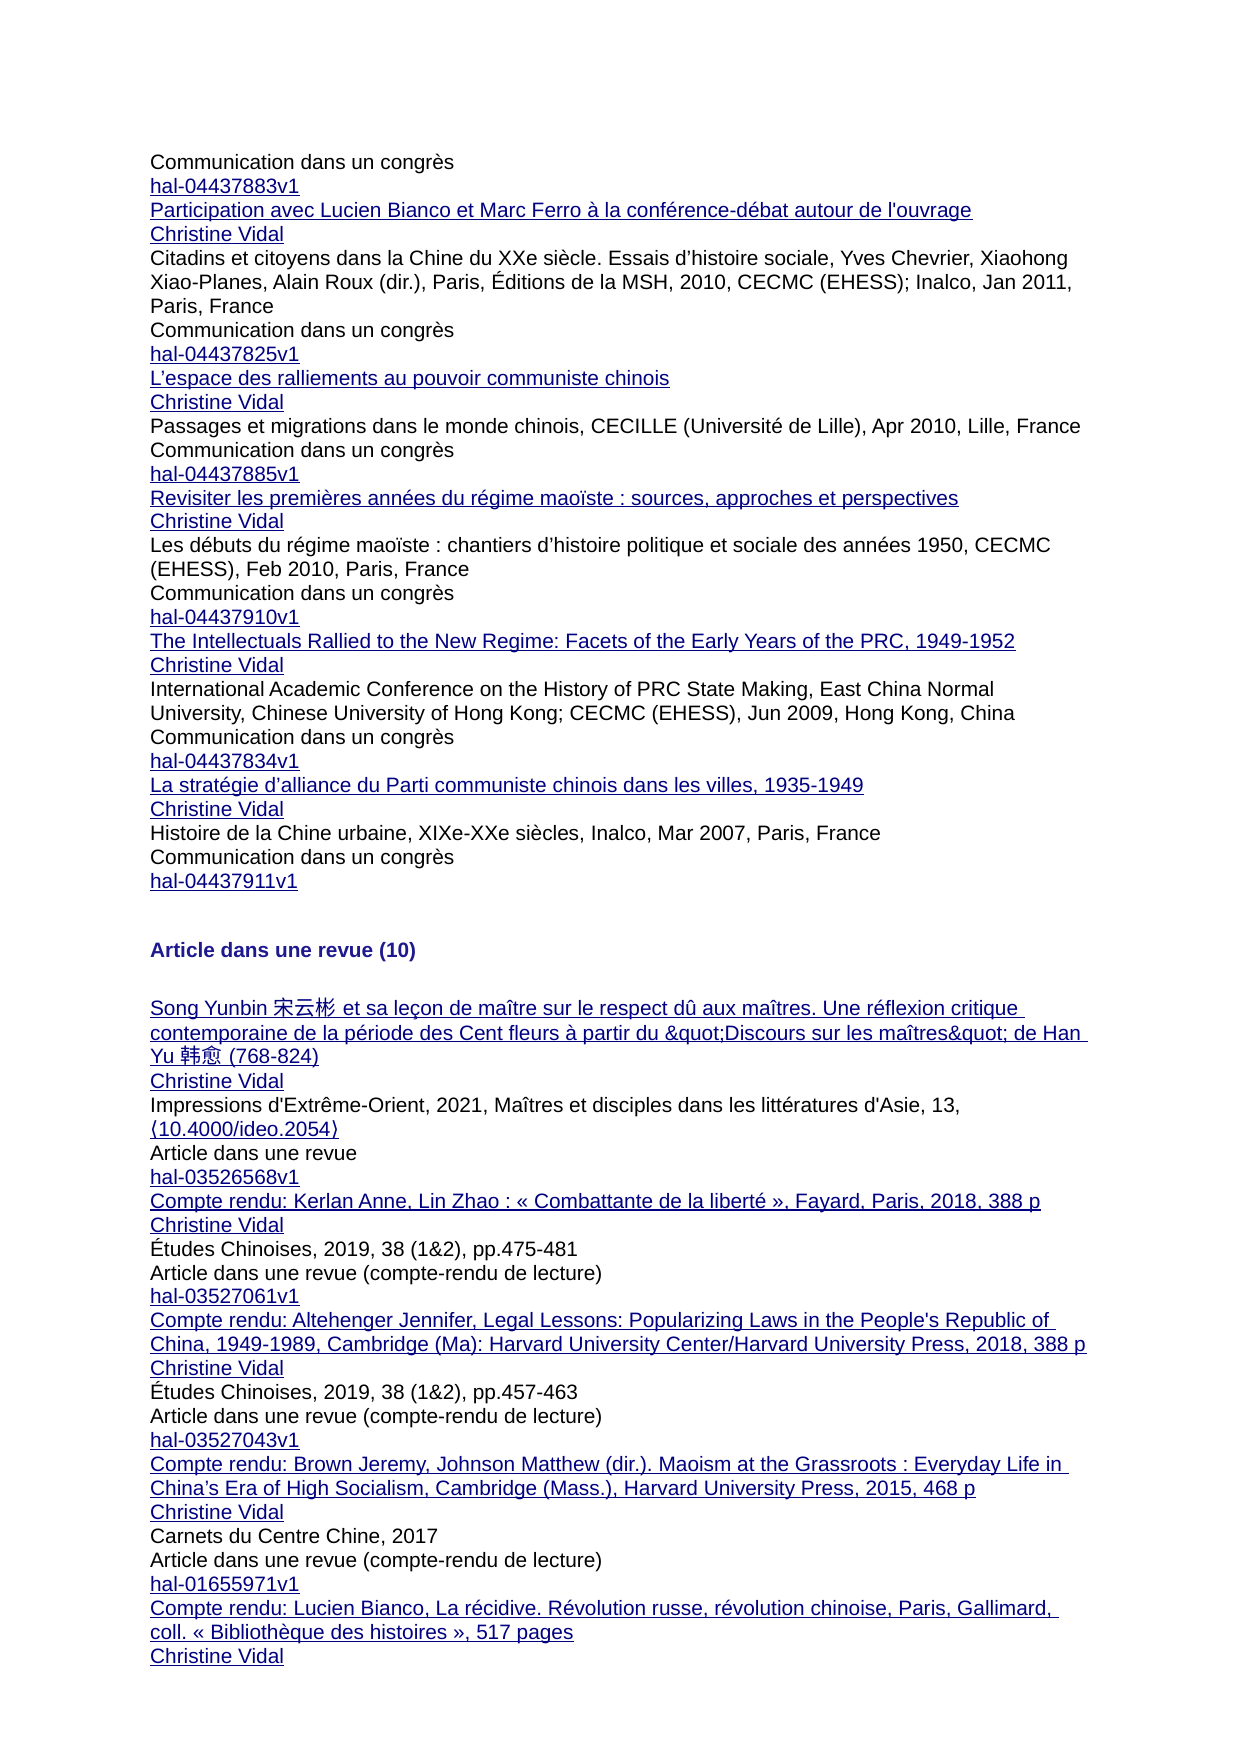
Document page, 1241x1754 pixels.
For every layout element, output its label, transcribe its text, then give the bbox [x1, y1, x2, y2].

table_cell Revisiter les premières années du régime maoïste : sources, approches et perspectives Christine Vidal Les débuts du régime maoïste : chantiers d’histoire politique et sociale des années 1950, CECMC (EHESS), Feb 2010, Paris, France Communication dans un congrès hal-04437910v1 [150, 485, 1090, 629]
table_cell Compte rendu: Kerlan Anne, Lin Zhao : « Combattante de la liberté », Fayard, Paris, 2018, 388 p Christine Vidal Études Chinoises, 2019, 38 (1&2), pp.475-481 Article dans une revue (compte-rendu de lecture) hal-03527061v1 [150, 1189, 1090, 1308]
table_cell Compte rendu: Brown Jeremy, Johnson Matthew (dir.). Maoism at the Grassroots : Everyday Life in China’s Era of High Socialism, Cambridge (Mass.), Harvard University Press, 2015, 468 p Christine Vidal Carnets du Centre Chine, 2017 Article dans une revue (compte-rendu de lecture) hal-01655971v1 [150, 1452, 1090, 1596]
table_header Song Yunbin 宋云彬 et sa leçon de maître sur le respect dû aux maîtres. Une réflexion critique contemporaine de la période des Cent fleurs à partir du &quot;Discours sur les maîtres&quot; de Han Yu 韩愈 (768-824) Christine Vidal Impressions d'Extrême-Orient, 2021, Maîtres et disciples dans les littératures d'Asie, 13, ⟨10.4000/ideo.2054⟩ Article dans une revue hal-03526568v1 [150, 996, 1090, 1188]
subtitle Article dans une revue (10) [150, 937, 1090, 961]
table_cell Participation avec Lucien Bianco et Marc Ferro à la conférence-débat autour de l'ouvrage Christine Vidal Citadins et citoyens dans la Chine du XXe siècle. Essais d’histoire sociale, Yves Chevrier, Xiaohong Xiao-Planes, Alain Roux (dir.), Paris, Éditions de la MSH, 2010, CECMC (EHESS); Inalco, Jan 2011, Paris, France Communication dans un congrès hal-04437825v1 [150, 198, 1090, 366]
table_cell La stratégie d’alliance du Parti communiste chinois dans les villes, 1935-1949 Christine Vidal Histoire de la Chine urbaine, XIXe-XXe siècles, Inalco, Mar 2007, Paris, France Communication dans un congrès hal-04437911v1 [150, 773, 1090, 893]
table_cell L’espace des ralliements au pouvoir communiste chinois Christine Vidal Passages et migrations dans le monde chinois, CECILLE (Université de Lille), Apr 2010, Lille, France Communication dans un congrès hal-04437885v1 [150, 366, 1090, 485]
table_cell The Intellectuals Rallied to the New Regime: Facets of the Early Years of the PRC, 1949-1952 Christine Vidal International Academic Conference on the History of PRC State Making, East China Normal University, Chinese University of Hong Kong; CECMC (EHESS), Jun 2009, Hong Kong, China Communication dans un congrès hal-04437834v1 [150, 629, 1090, 773]
table_cell Communication dans un congrès hal-04437883v1 [150, 150, 1090, 198]
table_cell Compte rendu: Lucien Bianco, La récidive. Révolution russe, révolution chinoise, Paris, Gallimard, coll. « Bibliothèque des histoires », 517 pages Christine Vidal [150, 1596, 1090, 1668]
table_cell Compte rendu: Altehenger Jennifer, Legal Lessons: Popularizing Laws in the People's Republic of China, 1949-1989, Cambridge (Ma): Harvard University Center/Harvard University Press, 2018, 388 p Christine Vidal Études Chinoises, 2019, 38 (1&2), pp.457-463 Article dans une revue (compte-rendu de lecture) hal-03527043v1 [150, 1308, 1090, 1452]
